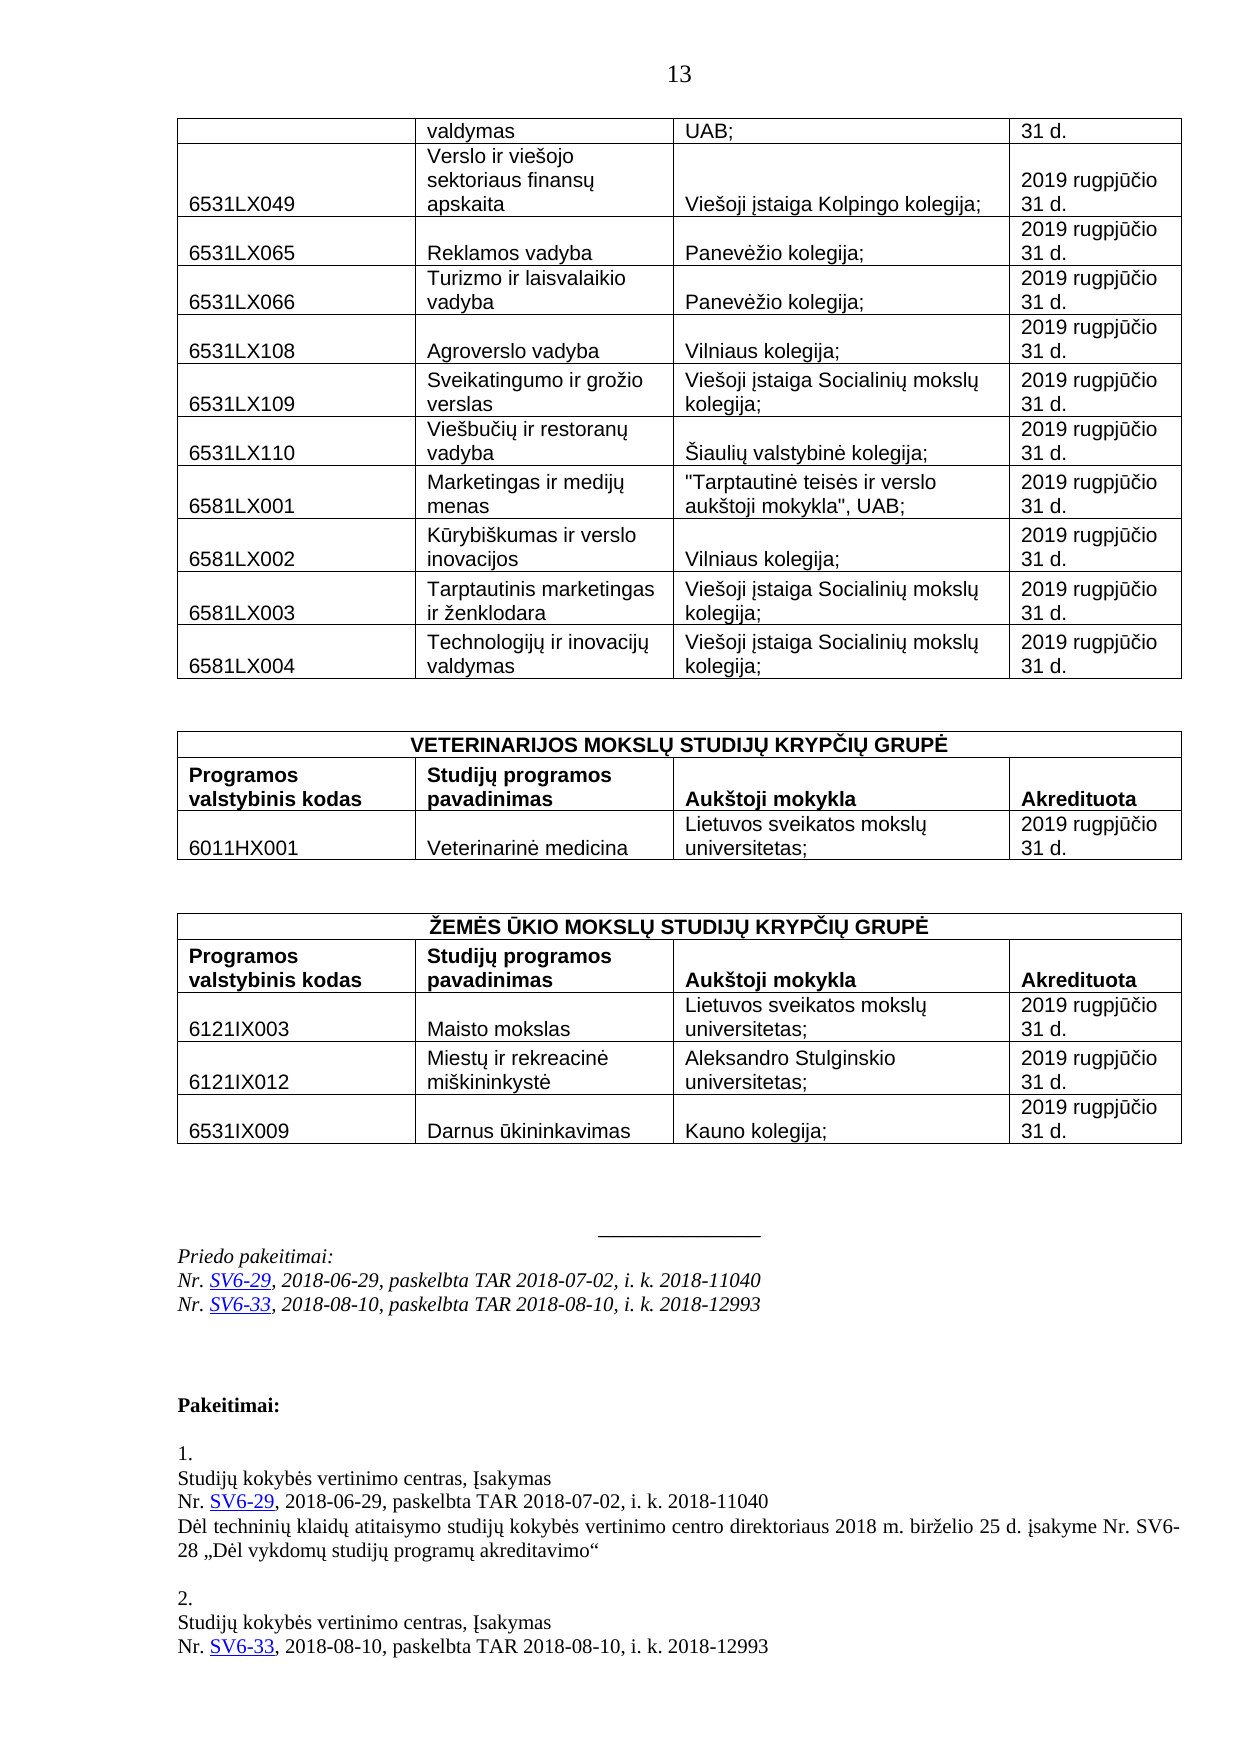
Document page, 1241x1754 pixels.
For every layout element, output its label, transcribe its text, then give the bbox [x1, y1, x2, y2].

table_cell 6581LX002 [178, 519, 415, 571]
table_cell [674, 886, 1009, 912]
table_cell 2019 rugpjūčio 31 d. [1010, 364, 1181, 416]
table_cell Veterinarinė medicina [416, 811, 673, 859]
table_cell 6531LX108 [178, 315, 415, 363]
text Studijų kokybės vertinimo centras, Įsakymas [177, 1465, 1181, 1489]
table_cell 2019 rugpjūčio 31 d. [1010, 1042, 1181, 1094]
table_cell Marketingas ir medijų menas [416, 466, 673, 518]
table_cell 2019 rugpjūčio 31 d. [1010, 625, 1181, 677]
table_cell Panevėžio kolegija; [674, 266, 1009, 314]
table_cell ŽEMĖS ŪKIO MOKSLŲ STUDIJŲ KRYPČIŲ GRUPĖ [178, 914, 1181, 939]
table_cell Tarptautinis marketingas ir ženklodara [416, 572, 673, 624]
text Studijų kokybės vertinimo centras, Įsakymas [177, 1610, 1181, 1634]
table_cell [1010, 860, 1181, 886]
table_cell Panevėžio kolegija; [674, 217, 1009, 265]
table_cell 2019 rugpjūčio 31 d. [1010, 466, 1181, 518]
table_cell 6531LX110 [178, 417, 415, 465]
text Nr. SV6-33, 2018-08-10, paskelbta TAR 2018-08-10, i. k. 2018-12993 [177, 1292, 1181, 1316]
table_cell Kūrybiškumas ir verslo inovacijos [416, 519, 673, 571]
table_cell valdymas [416, 119, 673, 143]
table_cell Sveikatingumo ir grožio verslas [416, 364, 673, 416]
text Nr. SV6-33, 2018-08-10, paskelbta TAR 2018-08-10, i. k. 2018-12993 [177, 1634, 1181, 1658]
table_cell 2019 rugpjūčio 31 d. [1010, 144, 1181, 216]
table_cell Studijų programos pavadinimas [416, 758, 673, 810]
text Nr. SV6-29, 2018-06-29, paskelbta TAR 2018-07-02, i. k. 2018-11040 [177, 1489, 1181, 1513]
table_cell Šiaulių valstybinė kolegija; [674, 417, 1009, 465]
table_cell Lietuvos sveikatos mokslų universitetas; [674, 811, 1009, 859]
table_cell 6531IX009 [178, 1095, 415, 1143]
table_cell 2019 rugpjūčio 31 d. [1010, 572, 1181, 624]
table_cell [177, 860, 416, 886]
table_cell [416, 886, 674, 912]
table_cell Akredituota [1010, 940, 1181, 992]
table_cell 6531LX066 [178, 266, 415, 314]
text _____________ [177, 1211, 1181, 1239]
table_cell [1010, 886, 1181, 912]
table_cell Viešoji įstaiga Socialinių mokslų kolegija; [674, 625, 1009, 677]
text Priedo pakeitimai: [177, 1244, 1181, 1268]
table_cell 6531LX065 [178, 217, 415, 265]
table_cell 2019 rugpjūčio 31 d. [1010, 811, 1181, 859]
table_cell [674, 860, 1009, 886]
table_cell 2019 rugpjūčio 31 d. [1010, 1095, 1181, 1143]
table_cell Viešoji įstaiga Socialinių mokslų kolegija; [674, 364, 1009, 416]
text Nr. SV6-29, 2018-06-29, paskelbta TAR 2018-07-02, i. k. 2018-11040 [177, 1268, 1181, 1292]
table_cell 2019 rugpjūčio 31 d. [1010, 993, 1181, 1041]
table_cell [177, 886, 416, 912]
text 1. [177, 1441, 1181, 1465]
table_cell 31 d. [1010, 119, 1181, 143]
table_cell [416, 860, 674, 886]
table_cell Kauno kolegija; [674, 1095, 1009, 1143]
table_cell Viešbučių ir restoranų vadyba [416, 417, 673, 465]
table_cell UAB; [674, 119, 1009, 143]
table_cell [674, 704, 1009, 731]
table_cell 6121IX003 [178, 993, 415, 1041]
table_cell Programos valstybinis kodas [178, 940, 415, 992]
table_cell 6581LX004 [178, 625, 415, 677]
table_cell 2019 rugpjūčio 31 d. [1010, 217, 1181, 265]
table_cell [178, 119, 415, 143]
table_cell [1010, 679, 1181, 704]
table_cell 6531LX109 [178, 364, 415, 416]
table_cell Agroverslo vadyba [416, 315, 673, 363]
table_cell Viešoji įstaiga Socialinių mokslų kolegija; [674, 572, 1009, 624]
table_cell Maisto mokslas [416, 993, 673, 1041]
table_cell 2019 rugpjūčio 31 d. [1010, 266, 1181, 314]
table_cell 6531LX049 [178, 144, 415, 216]
text Pakeitimai: [177, 1393, 1181, 1417]
table_cell 6581LX003 [178, 572, 415, 624]
table_cell 2019 rugpjūčio 31 d. [1010, 519, 1181, 571]
table_cell [177, 704, 416, 731]
table_cell Akredituota [1010, 758, 1181, 810]
table_cell "Tarptautinė teisės ir verslo aukštoji mokykla", UAB; [674, 466, 1009, 518]
table_cell [1010, 704, 1181, 731]
table_cell Programos valstybinis kodas [178, 758, 415, 810]
table_cell Aukštoji mokykla [674, 940, 1009, 992]
table_cell Aukštoji mokykla [674, 758, 1009, 810]
table_cell Verslo ir viešojo sektoriaus finansų apskaita [416, 144, 673, 216]
table_cell [177, 679, 416, 704]
table_cell VETERINARIJOS MOKSLŲ STUDIJŲ KRYPČIŲ GRUPĖ [178, 732, 1181, 757]
table_cell Viešoji įstaiga Kolpingo kolegija; [674, 144, 1009, 216]
text 2. [177, 1586, 1181, 1610]
table_cell 6581LX001 [178, 466, 415, 518]
table_cell 2019 rugpjūčio 31 d. [1010, 315, 1181, 363]
text Dėl techninių klaidų atitaisymo studijų kokybės vertinimo centro direktoriaus 2018 m. birželio 25 d. įsakyme Nr. SV6-28 „Dėl vykdomų studijų programų akreditavimo“ [177, 1513, 1181, 1562]
table_cell 6121IX012 [178, 1042, 415, 1094]
table_cell Miestų ir rekreacinė miškininkystė [416, 1042, 673, 1094]
table_cell Darnus ūkininkavimas [416, 1095, 673, 1143]
table_cell 6011HX001 [178, 811, 415, 859]
table_cell Reklamos vadyba [416, 217, 673, 265]
table_cell [416, 704, 674, 731]
table_cell Technologijų ir inovacijų valdymas [416, 625, 673, 677]
table_cell [674, 679, 1009, 704]
table_cell Vilniaus kolegija; [674, 315, 1009, 363]
table_cell Lietuvos sveikatos mokslų universitetas; [674, 993, 1009, 1041]
table_cell [416, 679, 674, 704]
table_cell Aleksandro Stulginskio universitetas; [674, 1042, 1009, 1094]
table_cell 2019 rugpjūčio 31 d. [1010, 417, 1181, 465]
table_cell Vilniaus kolegija; [674, 519, 1009, 571]
table_cell Turizmo ir laisvalaikio vadyba [416, 266, 673, 314]
table_cell Studijų programos pavadinimas [416, 940, 673, 992]
